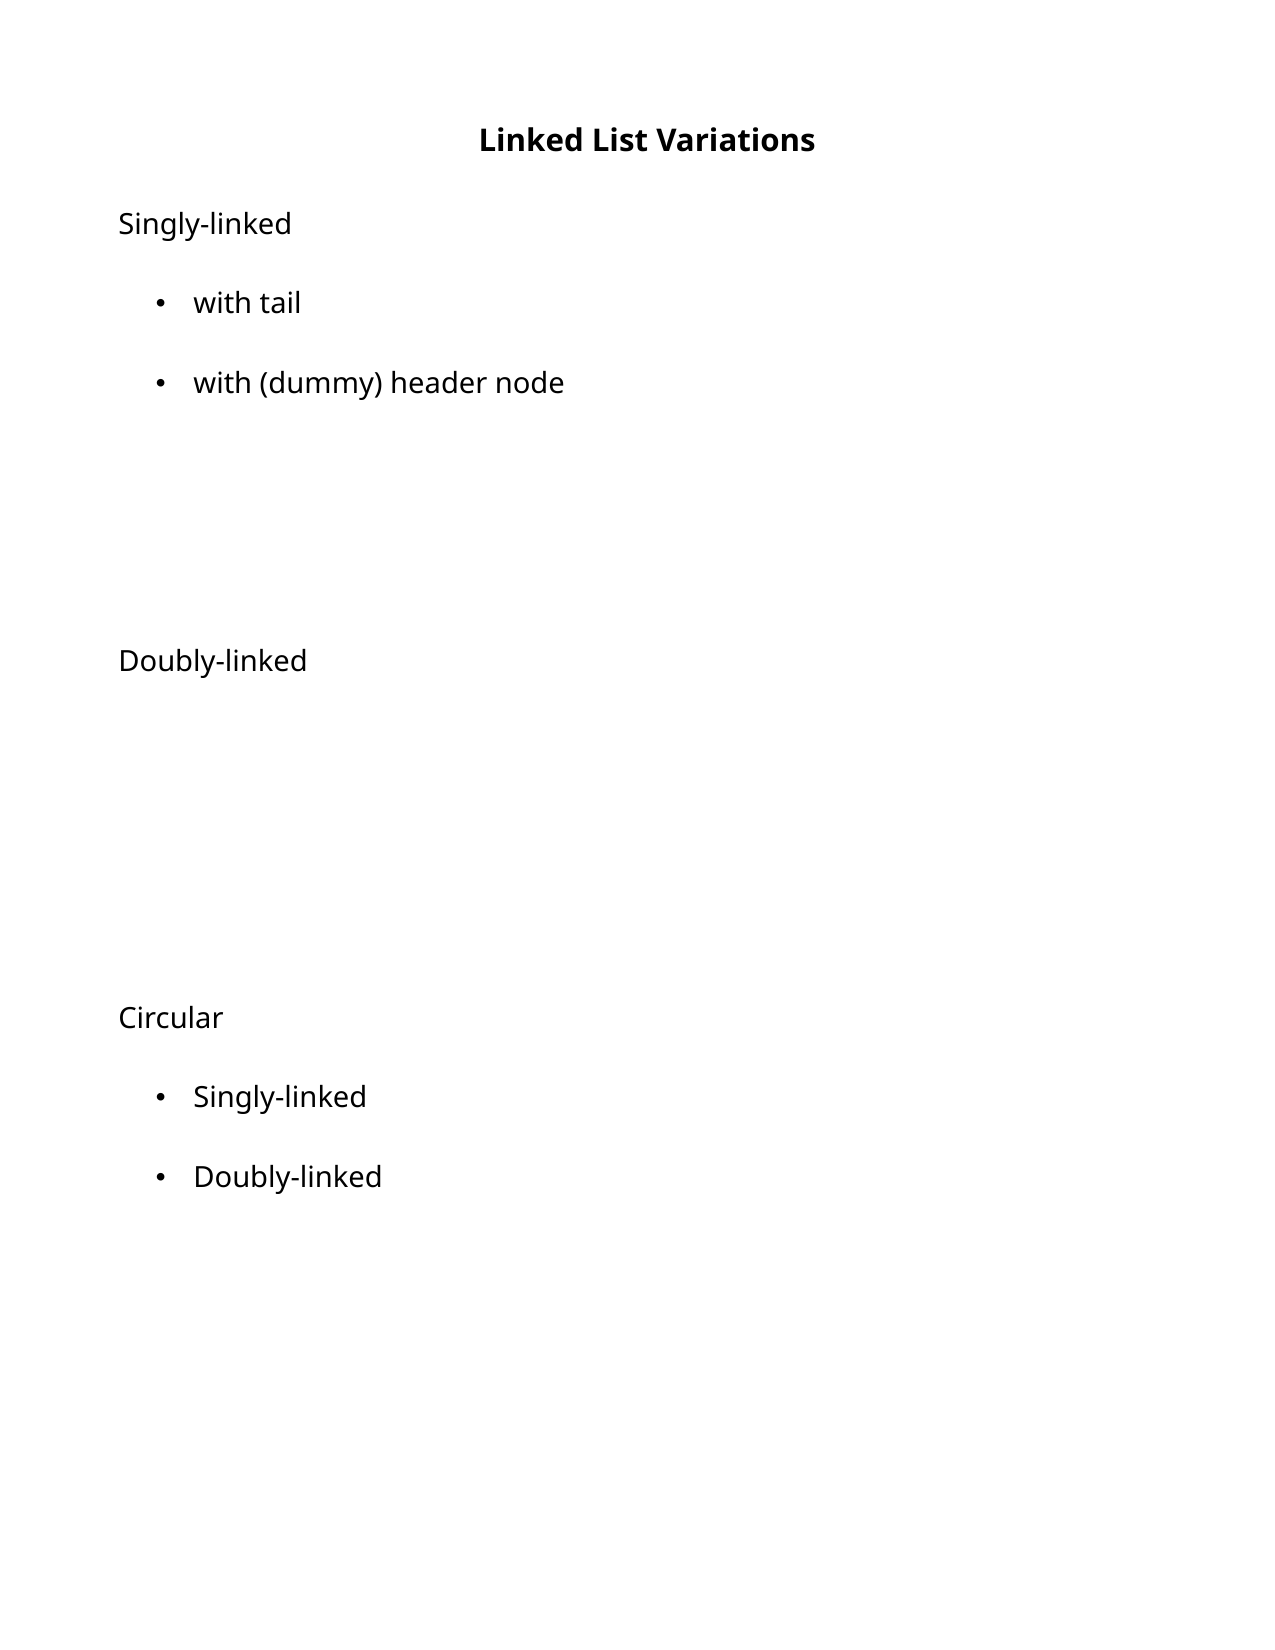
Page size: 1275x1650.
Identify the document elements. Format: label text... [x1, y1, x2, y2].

list Doubly-linked [156, 1156, 1176, 1196]
text Doubly-linked [118, 640, 1176, 679]
text Circular [118, 997, 1176, 1037]
list with tail [156, 283, 1176, 362]
text Singly-linked [118, 203, 1176, 243]
list with (dummy) header node [156, 362, 1176, 402]
list Singly-linked [156, 1076, 1176, 1156]
subtitle Linked List Variations [118, 118, 1176, 161]
